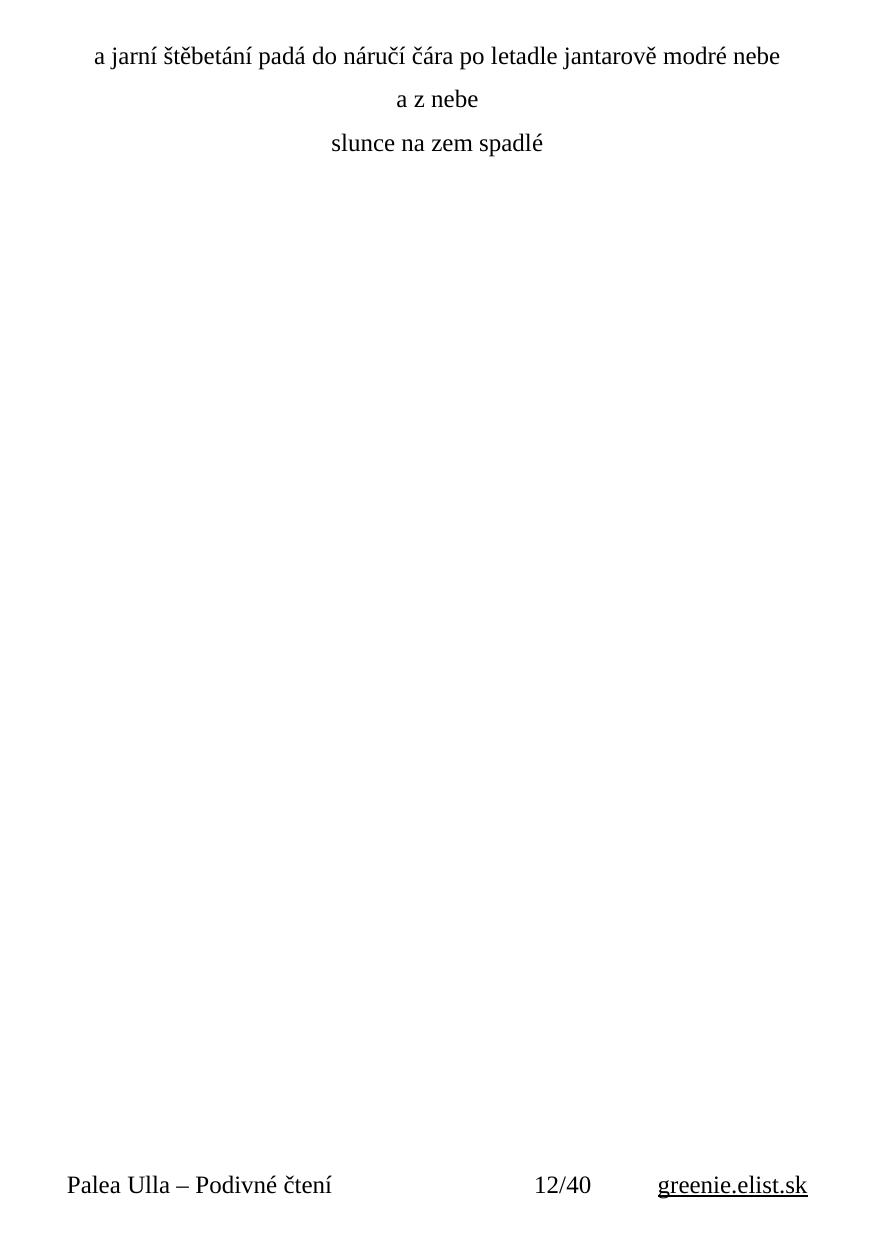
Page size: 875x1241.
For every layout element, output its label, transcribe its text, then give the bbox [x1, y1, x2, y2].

text a jarní štěbetání padá do náručí čára po letadle jantarově modré nebe [41, 41, 833, 70]
text a z nebe [41, 84, 833, 113]
text slunce na zem spadlé [41, 128, 833, 156]
